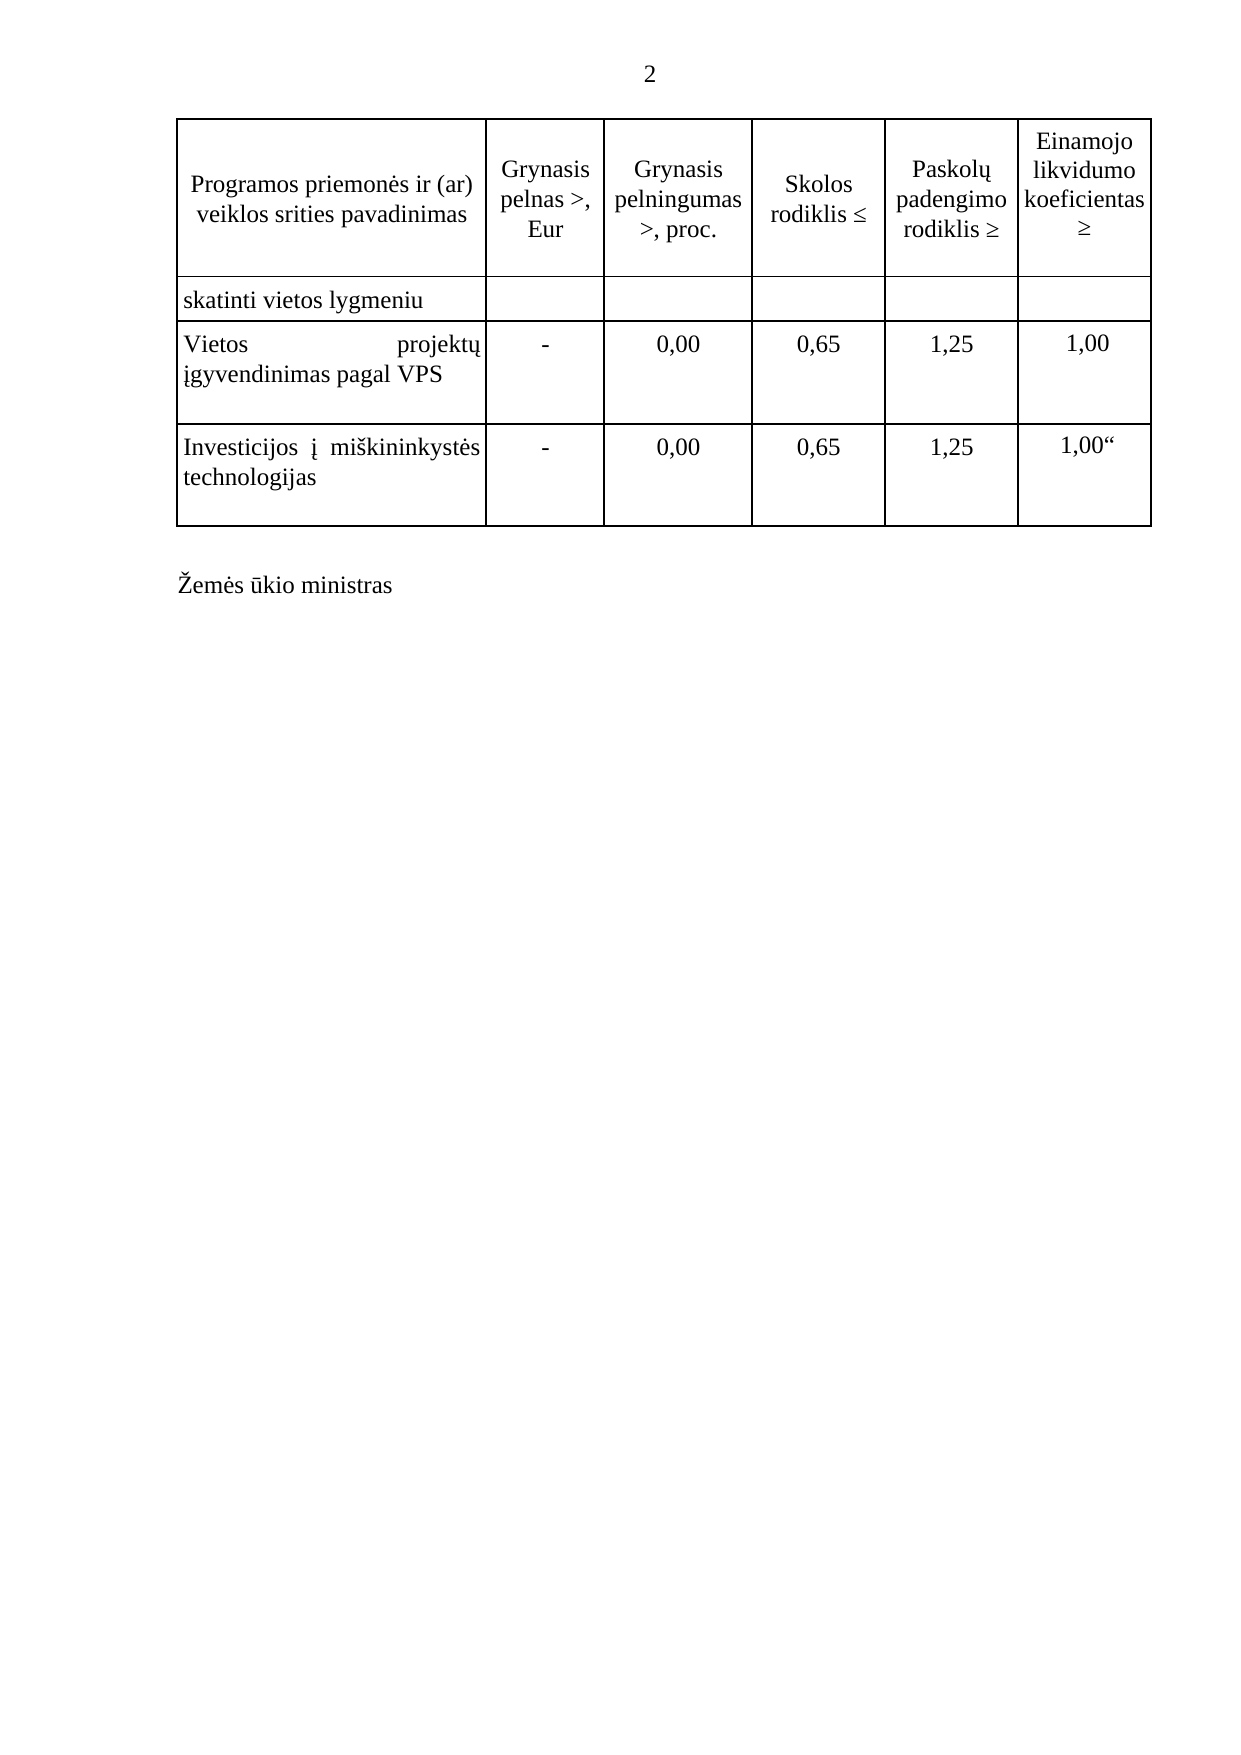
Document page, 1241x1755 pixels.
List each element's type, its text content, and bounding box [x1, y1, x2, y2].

table_cell 1,25 [886, 322, 1017, 422]
table_cell [1019, 277, 1150, 320]
table_header Grynasis pelningumas >, proc. [605, 120, 751, 276]
table_cell [886, 277, 1017, 320]
table_cell skatinti vietos lygmeniu [178, 277, 485, 320]
table_header Einamojo likvidumo koeficientas ≥ [1019, 120, 1150, 276]
table_cell 1,00“ [1019, 425, 1150, 525]
table_cell Investicijos į miškininkystės technologijas [178, 425, 485, 525]
table_cell - [487, 425, 603, 525]
table_cell 0,65 [753, 322, 884, 422]
table_header Skolos rodiklis ≤ [753, 120, 884, 276]
table_cell - [487, 277, 603, 320]
table_cell - [487, 322, 603, 422]
table_cell 0,65 [753, 425, 884, 525]
table_cell 0,00 [605, 322, 751, 422]
table_cell 1,00 [1019, 322, 1150, 422]
table_header Grynasis pelnas >, Eur [487, 120, 603, 276]
text Žemės ūkio ministras [177, 570, 1122, 599]
table_cell Vietos projektų įgyvendinimas pagal VPS [178, 322, 485, 422]
table_cell 0,00 [605, 425, 751, 525]
table_cell [605, 277, 751, 320]
table_header Programos priemonės ir (ar) veiklos srities pavadinimas [178, 120, 485, 276]
table_cell 1,25 [886, 425, 1017, 525]
table_header Paskolų padengimo rodiklis ≥ [886, 120, 1017, 276]
table_cell [753, 277, 884, 320]
